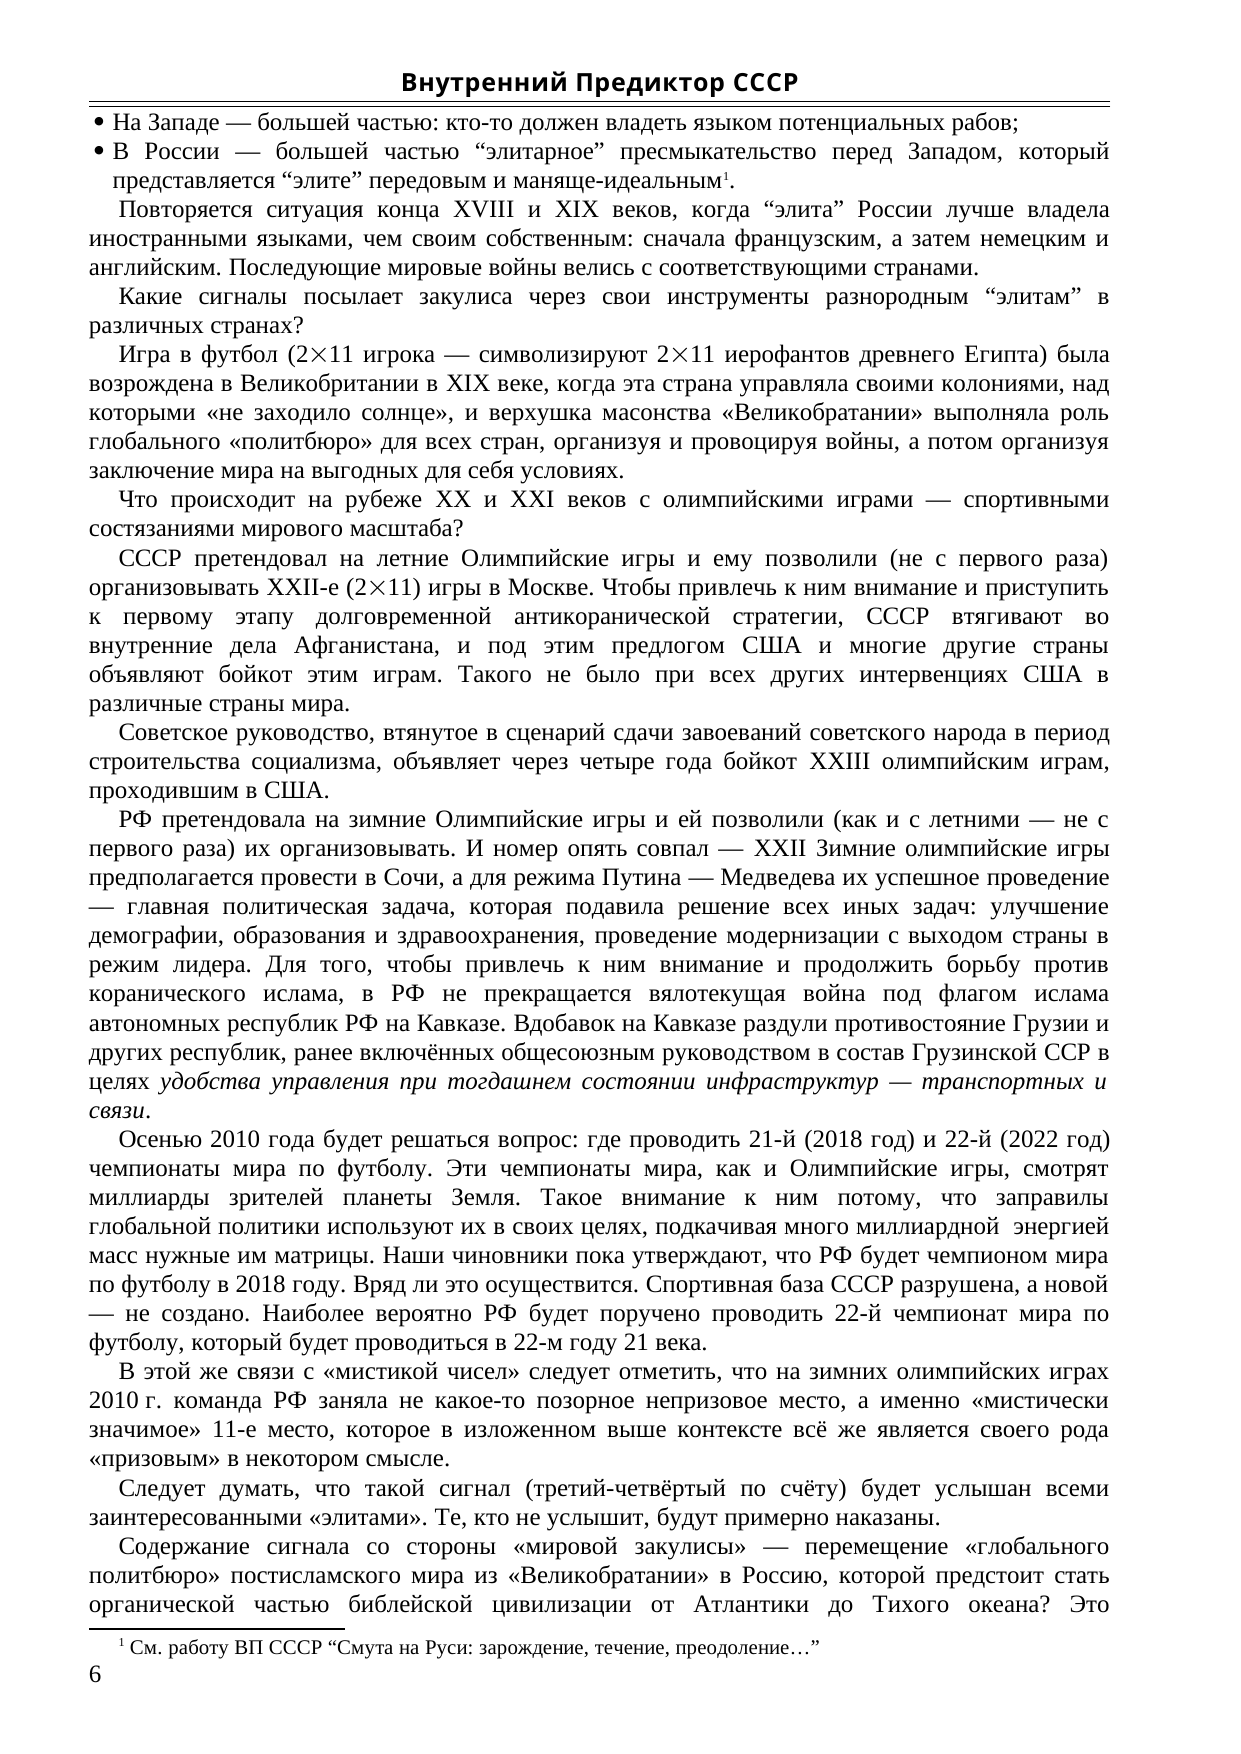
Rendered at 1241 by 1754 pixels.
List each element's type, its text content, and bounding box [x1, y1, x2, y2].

text Советское руководство, втянутое в сценарий сдачи завоеваний советского народа в период строительства социализма, объявляет через четыре года бойкот XXIII олимпийским играм, проходившим в США. [89, 717, 1110, 804]
list На Западе — большей частью: кто-то должен владеть языком потенциальных рабов; [94, 107, 1110, 136]
text Осенью 2010 года будет решаться вопрос: где проводить 21-й (2018 год) и 22-й (2022 год) чемпионаты мира по футболу. Эти чемпионаты мира, как и Олимпийские игры, смотрят миллиарды зрителей планеты Земля. Такое внимание к ним потому, что заправилы глобальной политики используют их в своих целях, подкачивая много миллиардной энергией масс нужные им матрицы. Наши чиновники пока утверждают, что РФ будет чемпионом мира по футболу в 2018 году. Вряд ли это осуществится. Спортивная база СССР разрушена, а новой — не создано. Наиболее вероятно РФ будет поручено проводить 22-й чемпионат мира по футболу, который будет проводиться в 22-м году 21 века. [89, 1124, 1110, 1356]
text В этой же связи с «мистикой чисел» следует отметить, что на зимних олимпийских играх 2010 г. команда РФ заняла не какое-то позорное непризовое место, а именно «мистически значимое» 11-е место, которое в изложенном выше контексте всё же является своего рода «призовым» в некотором смысле. [89, 1356, 1110, 1472]
list В России — большей частью “элитарное” пресмыкательство перед Западом, который представляется “элите” передовым и маняще-идеальным. [94, 136, 1110, 194]
list См. работу ВП СССР “Смута на Руси: зарождение, течение, преодоление…” [89, 1635, 1110, 1659]
text РФ претендовала на зимние Олимпийские игры и ей позволили (как и с летними — не с первого раза) их организовывать. И номер опять совпал — XXII Зимние олимпийские игры предполагается провести в Сочи, а для режима Путина — Медведева их успешное проведение — главная политическая задача, которая подавила решение всех иных задач: улучшение демографии, образования и здравоохранения, проведение модернизации с выходом страны в режим лидера. Для того, чтобы привлечь к ним внимание и продолжить борьбу против коранического ислама, в РФ не прекращается вялотекущая война под флагом ислама автономных республик РФ на Кавказе. Вдобавок на Кавказе раздули противостояние Грузии и других республик, ранее включённых общесоюзным руководством в состав Грузинской ССР в целях удобства управления при тогдашнем состоянии инфраструктур — транспортных и связи. [89, 804, 1110, 1124]
text СССР претендовал на летние Олимпийские игры и ему позволили (не с первого раза) организовывать XXII‑е (211) игры в Москве. Чтобы привлечь к ним внимание и приступить к первому этапу долговременной антикоранической стратегии, СССР втягивают во внутренние дела Афганистана, и под этим предлогом США и многие другие страны объявляют бойкот этим играм. Такого не было при всех других интервенциях США в различные страны мира. [89, 542, 1110, 717]
text Следует думать, что такой сигнал (третий-четвёртый по счёту) будет услышан всеми заинтересованными «элитами». Те, кто не услышит, будут примерно наказаны. [89, 1472, 1110, 1531]
text Содержание сигнала со стороны «мировой закулисы» — перемещение «глобального политбюро» постисламского мира из «Великобратании» в Россию, которой предстоит стать органической частью библейской цивилизации от Атлантики до Тихого океана? Это [89, 1531, 1110, 1618]
text Повторяется ситуация конца XVIII и XIX веков, когда “элита” России лучше владела иностранными языками, чем своим собственным: сначала французским, а затем немецким и английским. Последующие мировые войны велись с соответствующими странами. [89, 194, 1110, 281]
text Что происходит на рубеже XX и XXI веков с олимпийскими играми — спортивными состязаниями мирового масштаба? [89, 484, 1110, 542]
text Какие сигналы посылает закулиса через свои инструменты разнородным “элитам” в различных странах? [89, 281, 1110, 339]
text Игра в футбол (211 игрока — символизируют 211 иерофантов древнего Египта) была возрождена в Великобритании в XIX веке, когда эта страна управляла своими колониями, над которыми «не заходило солнце», и верхушка масонства «Великобратании» выполняла роль глобального «политбюро» для всех стран, организуя и провоцируя войны, а потом организуя заключение мира на выгодных для себя условиях. [89, 339, 1110, 484]
